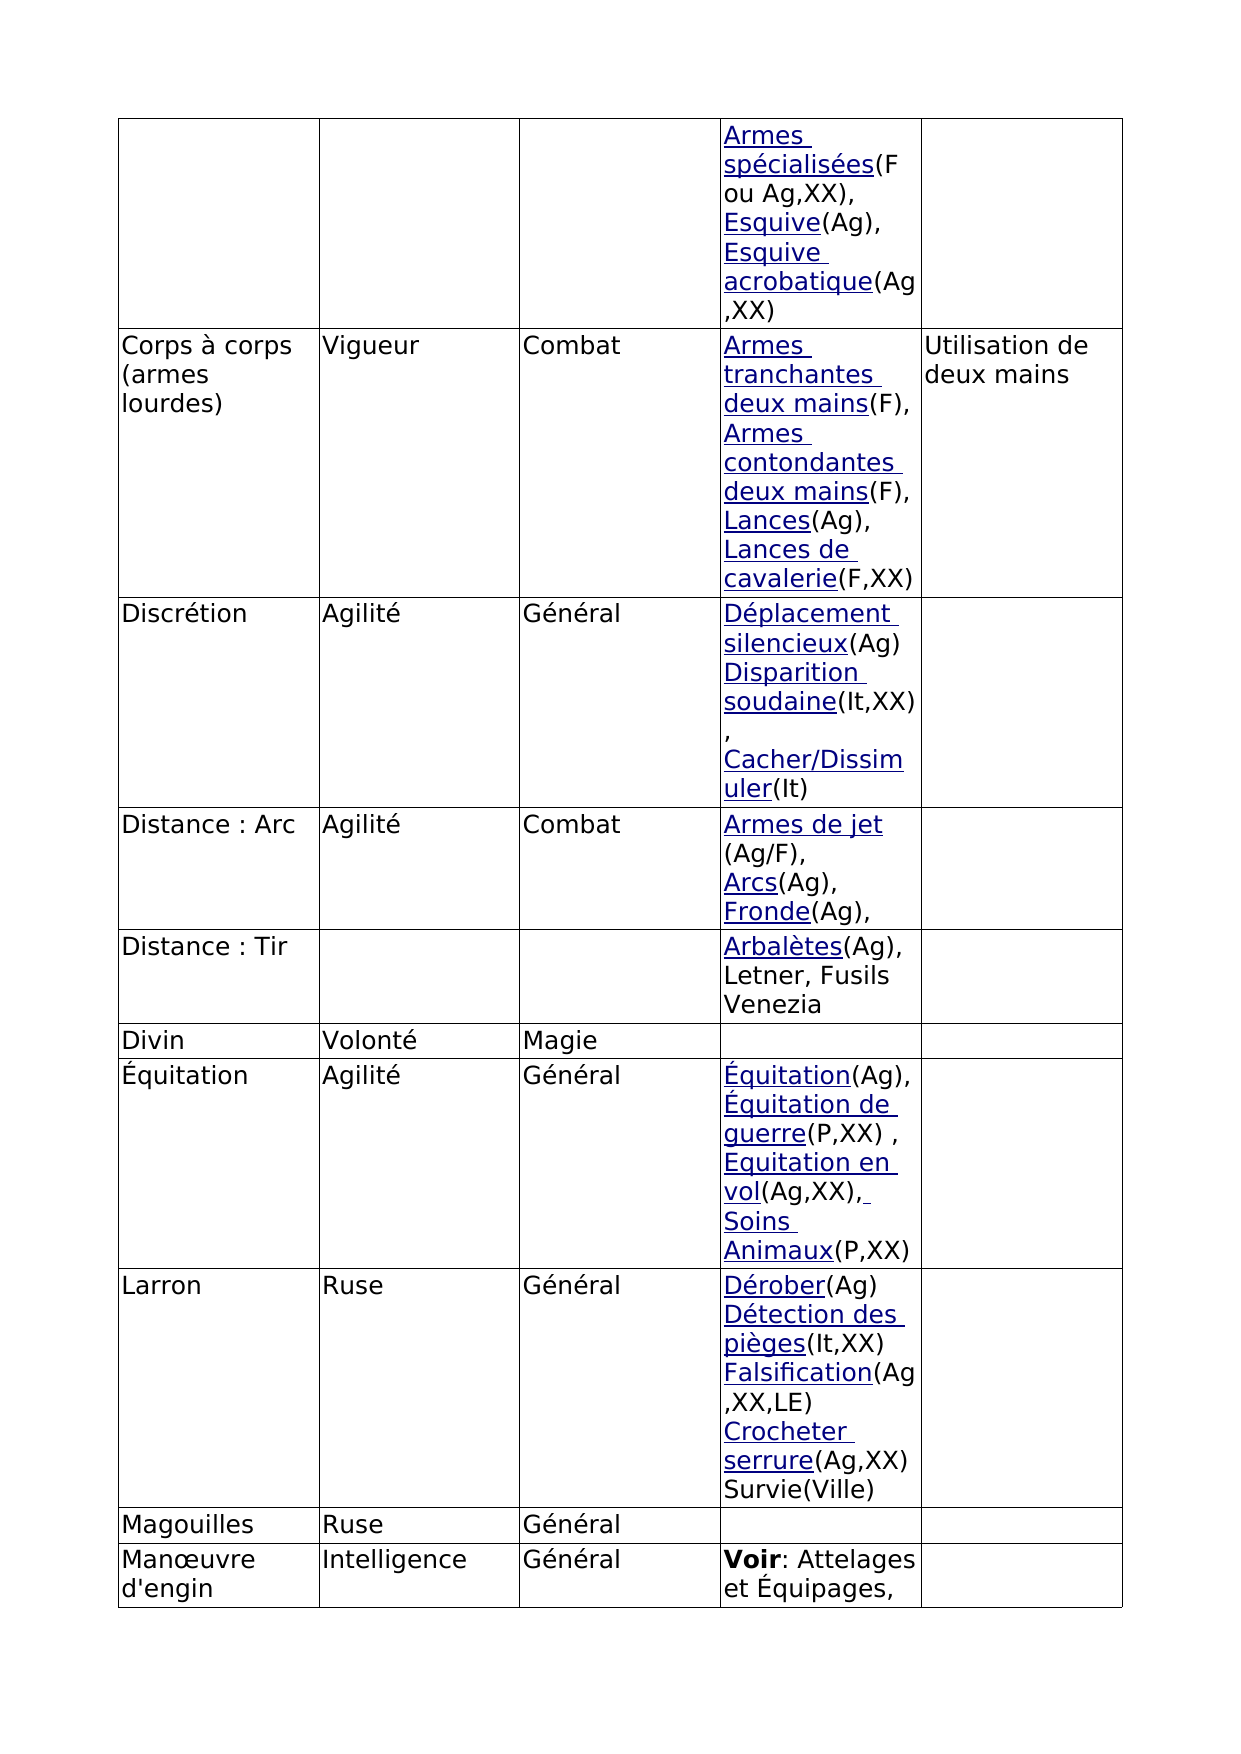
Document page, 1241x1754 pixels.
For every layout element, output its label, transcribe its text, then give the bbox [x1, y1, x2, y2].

table_cell [520, 119, 720, 328]
table_cell Déplacement silencieux(Ag) Disparition soudaine(It,XX), Cacher/Dissimuler(It) [721, 598, 921, 807]
table_cell Larron [119, 1269, 319, 1507]
table_cell Manœuvre d'engin [119, 1544, 319, 1607]
table_cell Armes de jet (Ag/F), Arcs(Ag), Fronde(Ag), [721, 808, 921, 929]
table_cell [520, 930, 720, 1023]
table_cell Magie [520, 1024, 720, 1058]
table_cell Armes spécialisées(F ou Ag,XX), Esquive(Ag), Esquive acrobatique(Ag,XX) [721, 119, 921, 328]
table_cell [922, 598, 1122, 807]
table_cell Distance : Arc [119, 808, 319, 929]
table_cell Intelligence [320, 1544, 519, 1607]
table_cell [922, 1544, 1122, 1607]
table_cell Magouilles [119, 1508, 319, 1542]
table_cell Discrétion [119, 598, 319, 807]
table_cell Volonté [320, 1024, 519, 1058]
table_cell Vigueur [320, 329, 519, 597]
table_cell Combat [520, 329, 720, 597]
table_cell [119, 119, 319, 328]
table_cell Utilisation de deux mains [922, 329, 1122, 597]
table_cell [922, 808, 1122, 929]
table_cell Ruse [320, 1269, 519, 1507]
table_cell Arbalètes(Ag), Letner, Fusils Venezia [721, 930, 921, 1023]
table_cell [922, 119, 1122, 328]
table_cell Divin [119, 1024, 319, 1058]
table_cell Voir: Attelages et Équipages, [721, 1544, 921, 1607]
table_cell Agilité [320, 598, 519, 807]
table_cell [922, 930, 1122, 1023]
table_cell [922, 1269, 1122, 1507]
table_cell [721, 1024, 921, 1058]
table_cell Combat [520, 808, 720, 929]
table_cell Distance : Tir [119, 930, 319, 1023]
table_cell Général [520, 1544, 720, 1607]
table_cell Général [520, 1508, 720, 1542]
table_cell Dérober(Ag) Détection des pièges(It,XX) Falsification(Ag,XX,LE) Crocheter serrure(Ag,XX) Survie(Ville) [721, 1269, 921, 1507]
table_cell Agilité [320, 1059, 519, 1268]
table_cell [721, 1508, 921, 1542]
table_cell Ruse [320, 1508, 519, 1542]
table_cell [922, 1024, 1122, 1058]
table_cell Corps à corps (armes lourdes) [119, 329, 319, 597]
table_cell Général [520, 1059, 720, 1268]
table_cell [320, 930, 519, 1023]
table_cell Général [520, 1269, 720, 1507]
table_cell Équitation(Ag), Équitation de guerre(P,XX) , Equitation en vol(Ag,XX), Soins Animaux(P,XX) [721, 1059, 921, 1268]
table_cell [320, 119, 519, 328]
table_cell Équitation [119, 1059, 319, 1268]
table_cell Agilité [320, 808, 519, 929]
table_cell [922, 1059, 1122, 1268]
table_cell Général [520, 598, 720, 807]
table_cell Armes tranchantes deux mains(F), Armes contondantes deux mains(F), Lances(Ag), Lances de cavalerie(F,XX) [721, 329, 921, 597]
table_cell [922, 1508, 1122, 1542]
